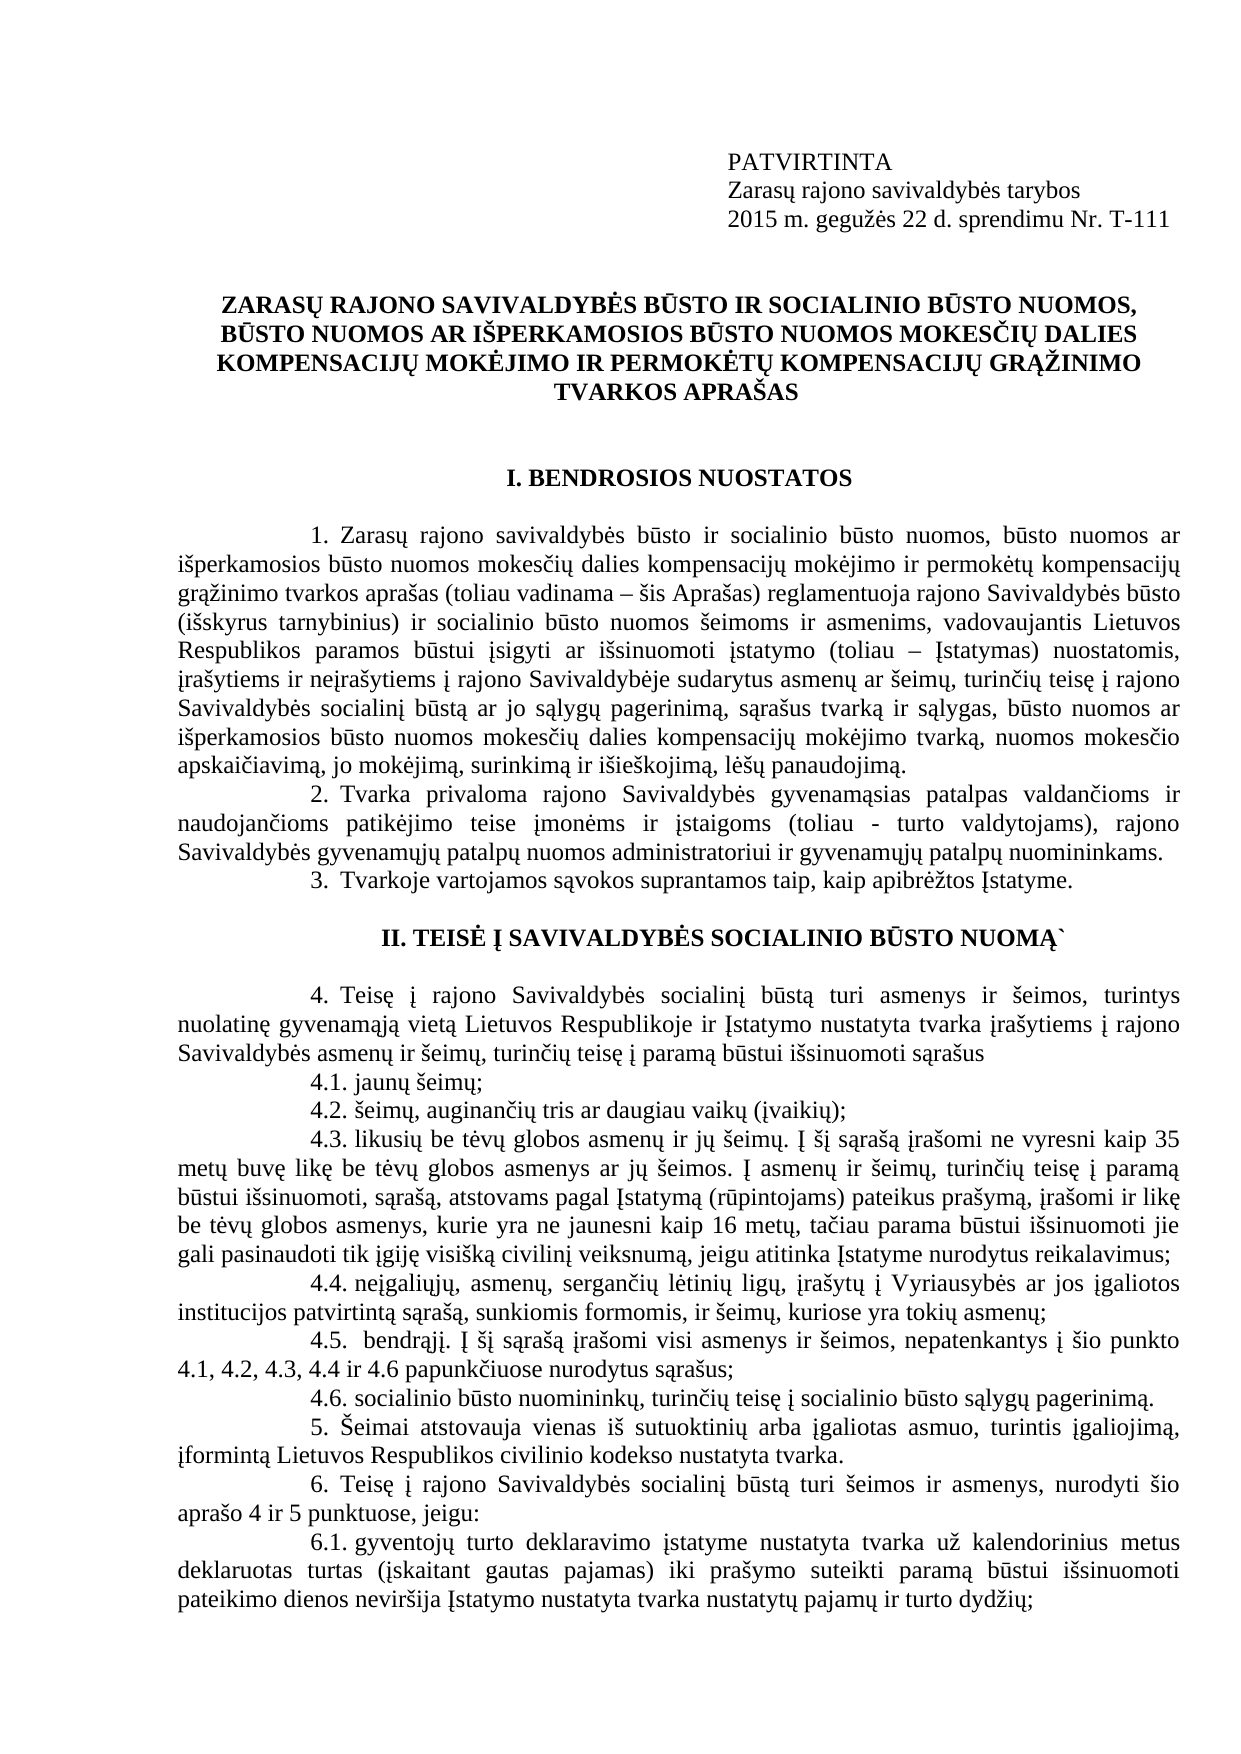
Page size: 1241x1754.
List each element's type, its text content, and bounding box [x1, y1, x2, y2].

text 4.3. likusių be tėvų globos asmenų ir jų šeimų. Į šį sąrašą įrašomi ne vyresni kaip 35 metų buvę likę be tėvų globos asmenys ar jų šeimos. Į asmenų ir šeimų, turinčių teisę į paramą būstui išsinuomoti, sąrašą, atstovams pagal Įstatymą (rūpintojams) pateikus prašymą, įrašomi ir likę be tėvų globos asmenys, kurie yra ne jaunesni kaip 16 metų, tačiau parama būstui išsinuomoti jie gali pasinaudoti tik įgiję visišką civilinį veiksnumą, jeigu atitinka Įstatyme nurodytus reikalavimus; [177, 1124, 1181, 1268]
text 1. Zarasų rajono savivaldybės būsto ir socialinio būsto nuomos, būsto nuomos ar išperkamosios būsto nuomos mokesčių dalies kompensacijų mokėjimo ir permokėtų kompensacijų grąžinimo tvarkos aprašas (toliau vadinama – šis Aprašas) reglamentuoja rajono Savivaldybės būsto (išskyrus tarnybinius) ir socialinio būsto nuomos šeimoms ir asmenims, vadovaujantis Lietuvos Respublikos paramos būstui įsigyti ar išsinuomoti įstatymo (toliau – Įstatymas) nuostatomis, įrašytiems ir neįrašytiems į rajono Savivaldybėje sudarytus asmenų ar šeimų, turinčių teisę į rajono Savivaldybės socialinį būstą ar jo sąlygų pagerinimą, sąrašus tvarką ir sąlygas, būsto nuomos ar išperkamosios būsto nuomos mokesčių dalies kompensacijų mokėjimo tvarką, nuomos mokesčio apskaičiavimą, jo mokėjimą, surinkimą ir išieškojimą, lėšų panaudojimą. [177, 521, 1181, 779]
text 4.2. šeimų, auginančių tris ar daugiau vaikų (įvaikių); [177, 1096, 1181, 1124]
text 4.5. bendrąjį. Į šį sąrašą įrašomi visi asmenys ir šeimos, nepatenkantys į šio punkto 4.1, 4.2, 4.3, 4.4 ir 4.6 papunkčiuose nurodytus sąrašus; [177, 1326, 1181, 1383]
text I. BENDROSIOS NUOSTATOS [177, 463, 1181, 492]
text 4.1. jaunų šeimų; [177, 1067, 1181, 1096]
text Zarasų rajono savivaldybės tarybos [727, 176, 1181, 204]
text 5. Šeimai atstovauja vienas iš sutuoktinių arba įgaliotas asmuo, turintis įgaliojimą, įformintą Lietuvos Respublikos civilinio kodekso nustatyta tvarka. [177, 1412, 1181, 1469]
text 6.1. gyventojų turto deklaravimo įstatyme nustatyta tvarka už kalendorinius metus deklaruotas turtas (įskaitant gautas pajamas) iki prašymo suteikti paramą būstui išsinuomoti pateikimo dienos neviršija Įstatymo nustatyta tvarka nustatytų pajamų ir turto dydžių; [177, 1527, 1181, 1613]
text 2. Tvarka privaloma rajono Savivaldybės gyvenamąsias patalpas valdančioms ir naudojančioms patikėjimo teise įmonėms ir įstaigoms (toliau - turto valdytojams), rajono Savivaldybės gyvenamųjų patalpų nuomos administratoriui ir gyvenamųjų patalpų nuomininkams. [177, 779, 1181, 866]
text 3. Tvarkoje vartojamos sąvokos suprantamos taip, kaip apibrėžtos Įstatyme. [177, 866, 1181, 894]
text 4.4. neįgaliųjų, asmenų, sergančių lėtinių ligų, įrašytų į Vyriausybės ar jos įgaliotos institucijos patvirtintą sąrašą, sunkiomis formomis, ir šeimų, kuriose yra tokių asmenų; [177, 1268, 1181, 1326]
text PATVIRTINTA [652, 147, 1181, 176]
text 6. Teisę į rajono Savivaldybės socialinį būstą turi šeimos ir asmenys, nurodyti šio aprašo 4 ir 5 punktuose, jeigu: [177, 1469, 1181, 1527]
text 4. Teisę į rajono Savivaldybės socialinį būstą turi asmenys ir šeimos, turintys nuolatinę gyvenamąją vietą Lietuvos Respublikoje ir Įstatymo nustatyta tvarka įrašytiems į rajono Savivaldybės asmenų ir šeimų, turinčių teisę į paramą būstui išsinuomoti sąrašus [177, 981, 1181, 1067]
text II. TEISĖ Į SAVIVALDYBĖS SOCIALINIO BŪSTO NUOMĄ` [266, 923, 1181, 952]
text ZARASŲ RAJONO SAVIVALDYBĖS BŪSTO IR SOCIALINIO BŪSTO NUOMOS, BŪSTO NUOMOS AR IŠPERKAMOSIOS BŪSTO NUOMOS MOKESČIŲ DALIES KOMPENSACIJŲ MOKĖJIMO IR PERMOKĖTŲ KOMPENSACIJŲ GRĄŽINIMO tvarkos aprašas [177, 291, 1181, 406]
text 2015 m. gegužės 22 d. sprendimu Nr. T-111 [727, 204, 1181, 233]
text 4.6. socialinio būsto nuomininkų, turinčių teisę į socialinio būsto sąlygų pagerinimą. [177, 1383, 1181, 1412]
